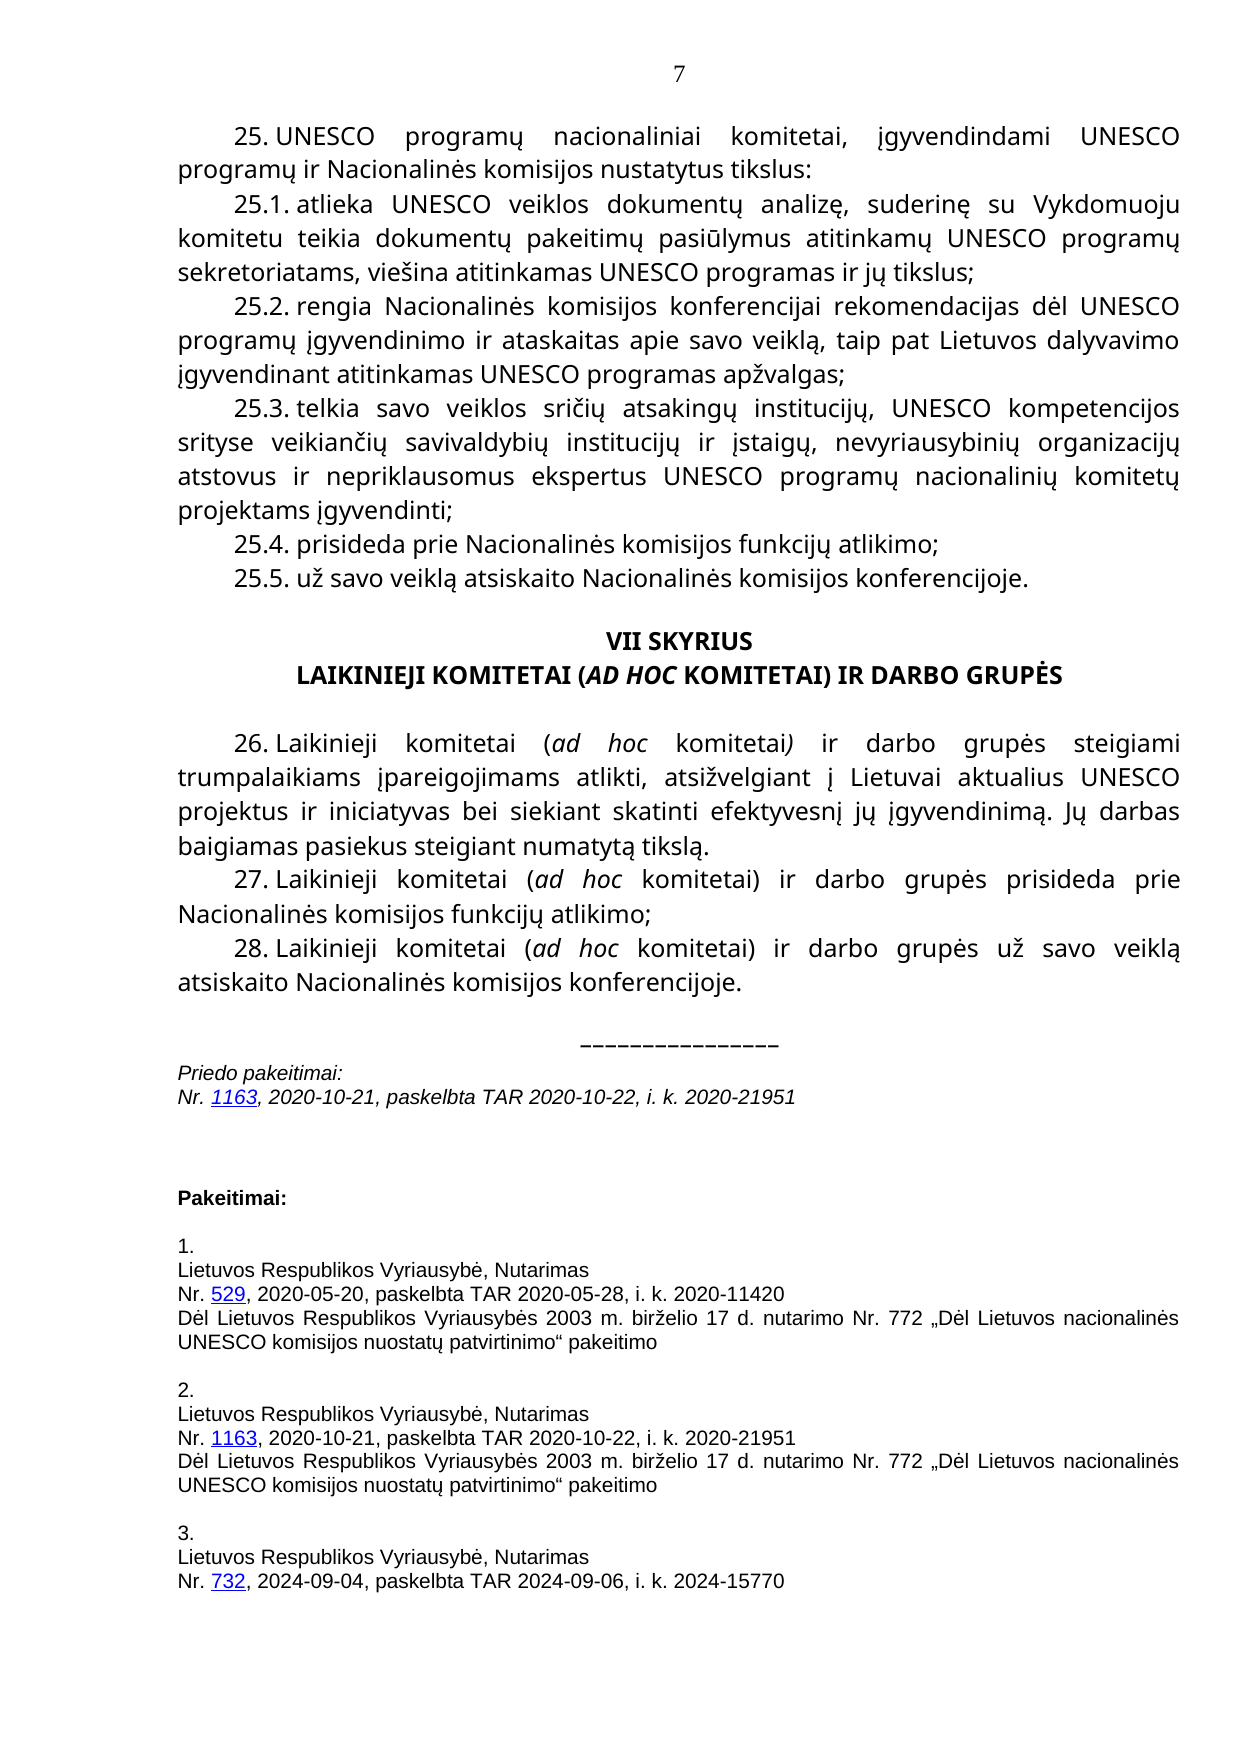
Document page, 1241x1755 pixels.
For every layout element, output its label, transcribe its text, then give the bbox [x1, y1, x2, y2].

text Lietuvos Respublikos Vyriausybė, Nutarimas [177, 1258, 1181, 1282]
text Nr. 529, 2020-05-20, paskelbta TAR 2020-05-28, i. k. 2020-11420 [177, 1282, 1181, 1306]
text 2. [177, 1377, 1181, 1401]
text 26. Laikinieji komitetai (ad hoc komitetai) ir darbo grupės steigiami trumpalaikiams įpareigojimams atlikti, atsižvelgiant į Lietuvai aktualius UNESCO projektus ir iniciatyvas bei siekiant skatinti efektyvesnį jų įgyvendinimą. Jų darbas baigiamas pasiekus steigiant numatytą tikslą. [177, 726, 1181, 862]
text 25. UNESCO programų nacionaliniai komitetai, įgyvendindami UNESCO programų ir Nacionalinės komisijos nustatytus tikslus: [177, 118, 1181, 186]
text Nr. 1163, 2020-10-21, paskelbta TAR 2020-10-22, i. k. 2020-21951 [177, 1425, 1181, 1449]
text Dėl Lietuvos Respublikos Vyriausybės 2003 m. birželio 17 d. nutarimo Nr. 772 „Dėl Lietuvos nacionalinės UNESCO komisijos nuostatų patvirtinimo“ pakeitimo [177, 1449, 1181, 1497]
text –––––––––––––––– [177, 1027, 1181, 1061]
text 28. Laikinieji komitetai (ad hoc komitetai) ir darbo grupės už savo veiklą atsiskaito Nacionalinės komisijos konferencijoje. [177, 930, 1181, 998]
text 25.4. prisideda prie Nacionalinės komisijos funkcijų atlikimo; [177, 527, 1181, 561]
text Priedo pakeitimai: [177, 1061, 1181, 1085]
text LAIKINIEJI KOMITETAI (AD HOC KOMITETAI) IR DARBO GRUPĖS [177, 658, 1181, 692]
text VII SKYRIUS [177, 624, 1181, 658]
text Dėl Lietuvos Respublikos Vyriausybės 2003 m. birželio 17 d. nutarimo Nr. 772 „Dėl Lietuvos nacionalinės UNESCO komisijos nuostatų patvirtinimo“ pakeitimo [177, 1306, 1181, 1353]
text 25.5. už savo veiklą atsiskaito Nacionalinės komisijos konferencijoje. [177, 561, 1181, 595]
text 3. [177, 1521, 1181, 1545]
text 27. Laikinieji komitetai (ad hoc komitetai) ir darbo grupės prisideda prie Nacionalinės komisijos funkcijų atlikimo; [177, 862, 1181, 930]
text Nr. 732, 2024-09-04, paskelbta TAR 2024-09-06, i. k. 2024-15770 [177, 1569, 1181, 1593]
text 25.2. rengia Nacionalinės komisijos konferencijai rekomendacijas dėl UNESCO programų įgyvendinimo ir ataskaitas apie savo veiklą, taip pat Lietuvos dalyvavimo įgyvendinant atitinkamas UNESCO programas apžvalgas; [177, 288, 1181, 391]
text 25.1. atlieka UNESCO veiklos dokumentų analizę, suderinę su Vykdomuoju komitetu teikia dokumentų pakeitimų pasiūlymus atitinkamų UNESCO programų sekretoriatams, viešina atitinkamas UNESCO programas ir jų tikslus; [177, 186, 1181, 288]
text Lietuvos Respublikos Vyriausybė, Nutarimas [177, 1401, 1181, 1425]
text Pakeitimai: [177, 1186, 1181, 1210]
text 1. [177, 1234, 1181, 1258]
text 25.3. telkia savo veiklos sričių atsakingų institucijų, UNESCO kompetencijos srityse veikiančių savivaldybių institucijų ir įstaigų, nevyriausybinių organizacijų atstovus ir nepriklausomus ekspertus UNESCO programų nacionalinių komitetų projektams įgyvendinti; [177, 391, 1181, 527]
text Nr. 1163, 2020-10-21, paskelbta TAR 2020-10-22, i. k. 2020-21951 [177, 1085, 1181, 1109]
text Lietuvos Respublikos Vyriausybė, Nutarimas [177, 1545, 1181, 1569]
